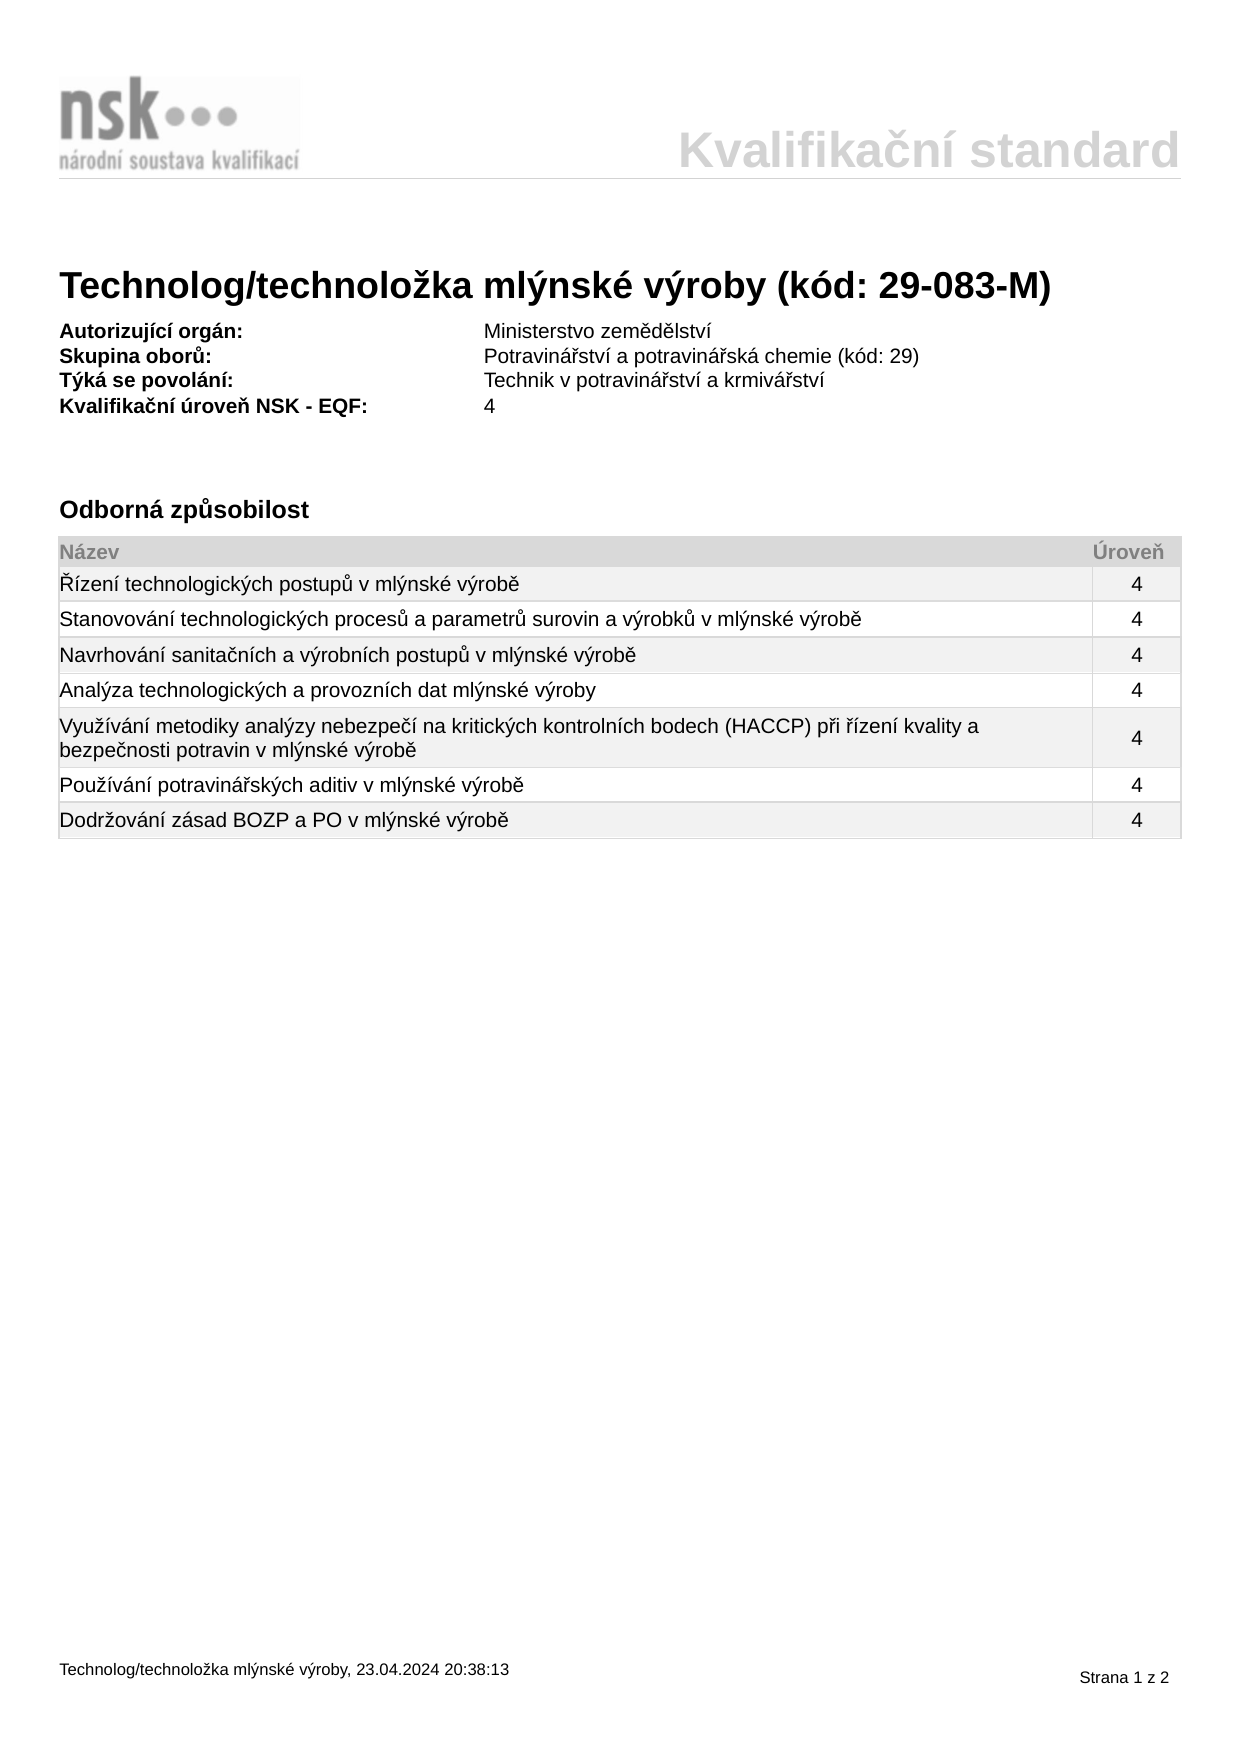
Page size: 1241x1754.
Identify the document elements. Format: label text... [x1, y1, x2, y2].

table_cell [484, 196, 620, 224]
table_cell [626, 418, 862, 489]
table_cell [59, 172, 483, 178]
table_cell [862, 196, 1093, 224]
table_cell [626, 196, 862, 224]
table_cell Používání potravinářských aditiv v mlýnské výrobě [60, 768, 1092, 801]
table_cell [59, 418, 483, 489]
table_cell [862, 307, 1093, 319]
table_cell [59, 1138, 483, 1398]
table_cell Potravinářství a potravinářská chemie (kód: 29) [484, 344, 1181, 368]
table_cell [626, 1399, 862, 1659]
table_cell [484, 418, 620, 489]
table_cell Týká se povolání: [59, 368, 483, 392]
table_cell Technik v potravinářství a krmivářství [484, 368, 1181, 393]
table_header [621, 59, 626, 172]
table_cell [1169, 839, 1181, 1137]
table_cell Strana 1 z 2 [862, 1660, 1169, 1696]
table_cell [484, 172, 620, 178]
table_cell [1093, 307, 1169, 319]
picture [58, 59, 621, 172]
table_cell [59, 196, 483, 224]
table_cell 4 [484, 394, 1181, 417]
table_cell [484, 524, 620, 536]
table_cell [626, 524, 862, 536]
table_cell [862, 418, 1093, 489]
table_cell 4 [1093, 803, 1180, 837]
table_cell 4 [1093, 674, 1180, 707]
table_cell Autorizující orgán: [59, 319, 483, 343]
table_cell Technolog/technoložka mlýnské výroby, 23.04.2024 20:38:13 [59, 1660, 862, 1696]
table_cell [1093, 524, 1169, 536]
table_cell Stanovování technologických procesů a parametrů surovin a výrobků v mlýnské výrobě [60, 602, 1092, 636]
table_cell [59, 839, 483, 1137]
table_cell [620, 1138, 626, 1398]
table_cell [620, 307, 626, 319]
table_cell Úroveň [1093, 537, 1180, 566]
table_cell [626, 1138, 862, 1398]
table_cell [1169, 418, 1181, 489]
table_cell Dodržování zásad BOZP a PO v mlýnské výrobě [60, 803, 1092, 837]
table_header Kvalifikační standard [626, 59, 1181, 178]
table_cell 4 [1093, 638, 1180, 672]
table_cell [484, 839, 620, 1137]
table_cell [620, 1399, 626, 1659]
table_cell Navrhování sanitačních a výrobních postupů v mlýnské výrobě [60, 638, 1092, 672]
table_cell [1169, 1138, 1181, 1398]
table_cell [59, 524, 483, 536]
table_cell [59, 1399, 483, 1659]
table_cell [1169, 1660, 1181, 1696]
table_cell [59, 179, 1181, 196]
table_cell [1169, 307, 1181, 319]
table_cell [484, 307, 620, 319]
table_cell [620, 418, 626, 489]
table_cell [1093, 418, 1169, 489]
table_cell [626, 839, 862, 1137]
table_cell [1169, 524, 1181, 536]
table_cell [620, 839, 626, 1137]
table_cell Kvalifikační úroveň NSK - EQF: [59, 394, 483, 417]
table_cell [862, 839, 1093, 1137]
table_cell [484, 1138, 620, 1398]
table_cell [1169, 1399, 1181, 1659]
table_cell Využívání metodiky analýzy nebezpečí na kritických kontrolních bodech (HACCP) při řízení kvality a bezpečnosti potravin v mlýnské výrobě [60, 708, 1092, 767]
table_cell [626, 307, 862, 319]
table_cell [1169, 196, 1181, 224]
table_cell [862, 1399, 1093, 1659]
table_cell [59, 307, 483, 319]
table_cell Skupina oborů: [59, 344, 483, 368]
table_cell [1093, 839, 1169, 1137]
table_cell [620, 524, 626, 536]
table_cell [620, 196, 626, 224]
table_cell [484, 1399, 620, 1659]
table_cell [1093, 1138, 1169, 1398]
table_cell 4 [1093, 602, 1180, 636]
table_cell Odborná způsobilost [59, 489, 1181, 524]
table_cell 4 [1093, 708, 1180, 767]
table_cell [1093, 196, 1169, 224]
table_cell 4 [1093, 567, 1180, 600]
table_cell Technolog/technoložka mlýnské výroby (kód: 29-083-M) [59, 224, 1181, 307]
table_cell [862, 524, 1093, 536]
table_cell 4 [1093, 768, 1180, 801]
table_cell Analýza technologických a provozních dat mlýnské výroby [60, 674, 1092, 707]
table_cell [862, 1138, 1093, 1398]
table_cell Řízení technologických postupů v mlýnské výrobě [60, 567, 1092, 600]
table_cell Název [60, 537, 1092, 566]
table_cell Ministerstvo zemědělství [484, 319, 1181, 344]
table_cell [1093, 1399, 1169, 1659]
